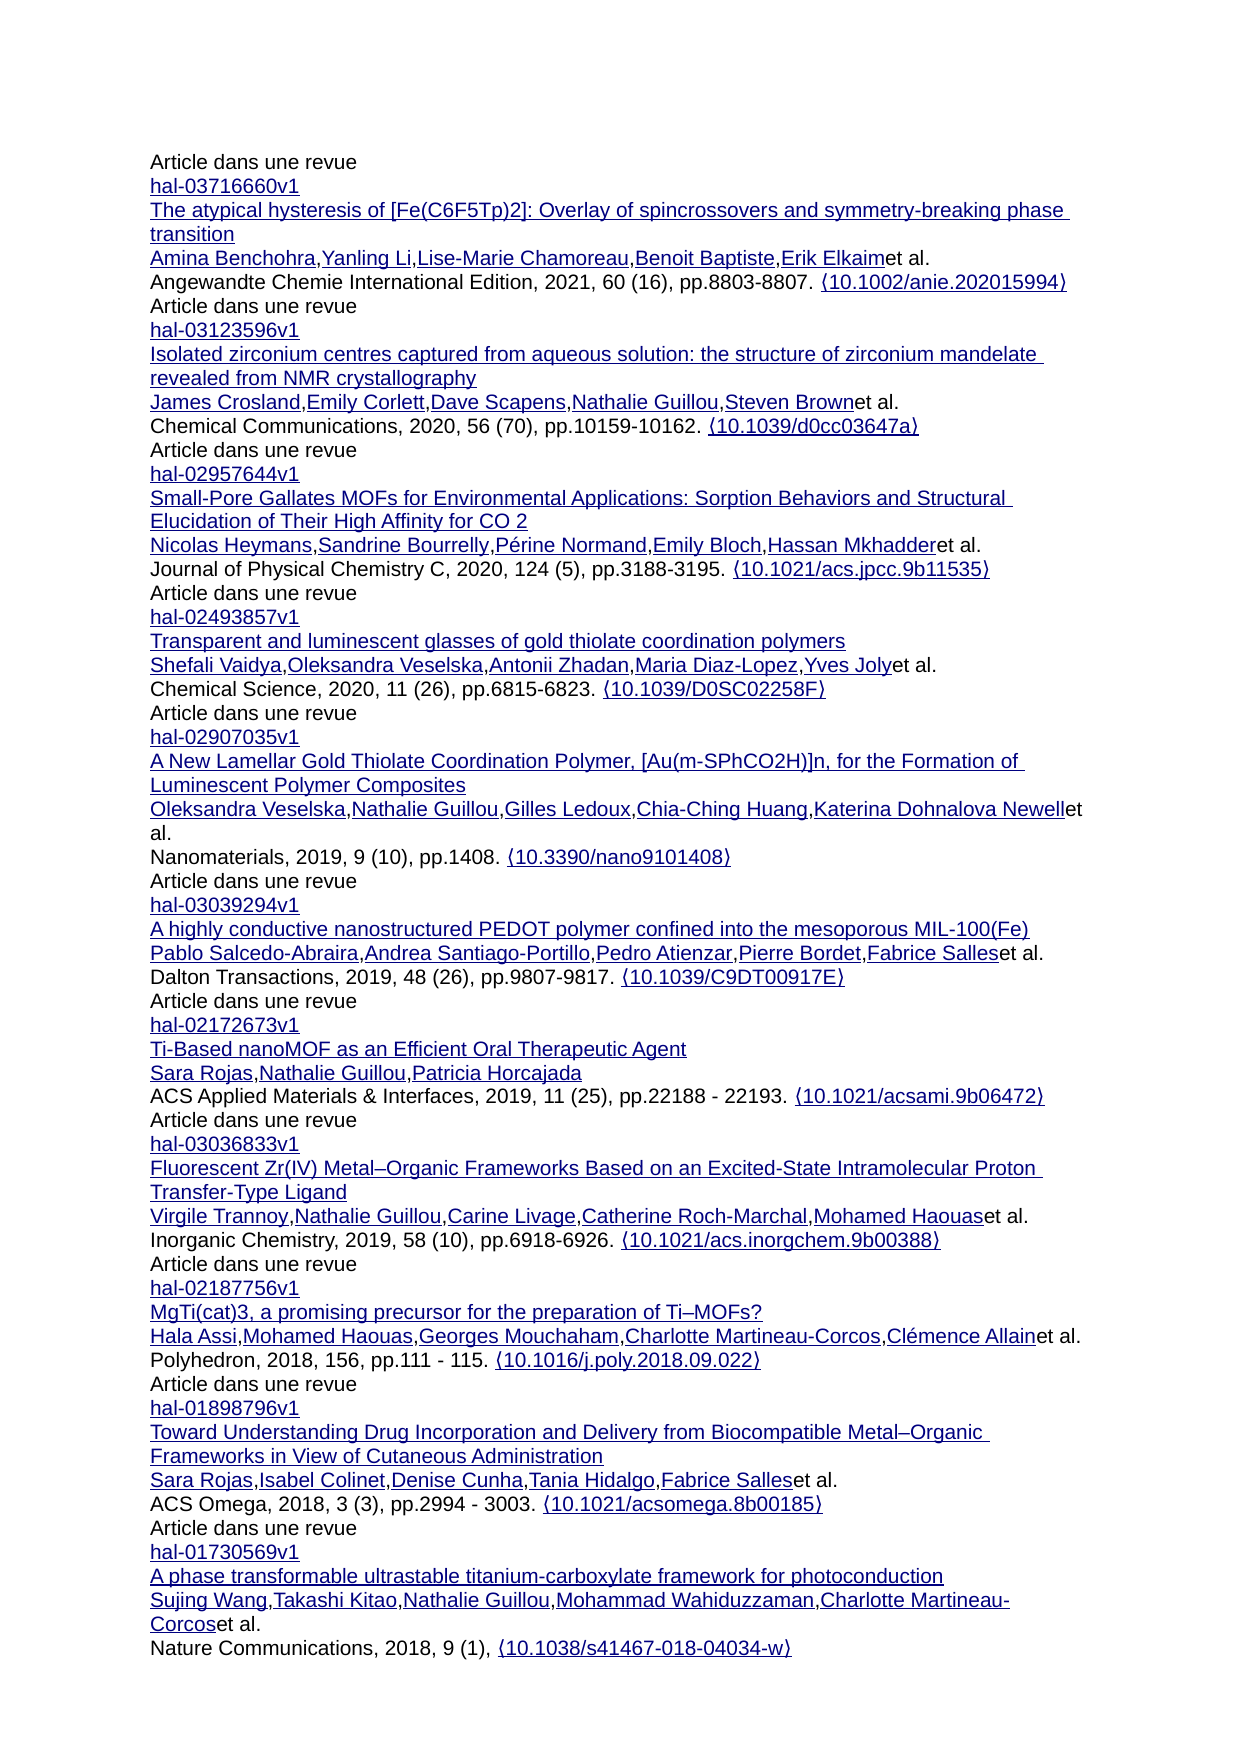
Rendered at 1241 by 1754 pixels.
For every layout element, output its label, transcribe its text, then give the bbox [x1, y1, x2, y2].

table_cell MgTi(cat)3, a promising precursor for the preparation of Ti–MOFs? Hala Assi,Mohamed Haouas,Georges Mouchaham,Charlotte Martineau-Corcos,Clémence Allainet al. Polyhedron, 2018, 156, pp.111 - 115. ⟨10.1016/j.poly.2018.09.022⟩ Article dans une revue hal-01898796v1 [150, 1300, 1090, 1420]
table_cell A highly conductive nanostructured PEDOT polymer confined into the mesoporous MIL-100(Fe) Pablo Salcedo-Abraira,Andrea Santiago-Portillo,Pedro Atienzar,Pierre Bordet,Fabrice Salleset al. Dalton Transactions, 2019, 48 (26), pp.9807-9817. ⟨10.1039/C9DT00917E⟩ Article dans une revue hal-02172673v1 [150, 917, 1090, 1036]
table_cell A New Lamellar Gold Thiolate Coordination Polymer, [Au(m-SPhCO2H)]n, for the Formation of Luminescent Polymer Composites Oleksandra Veselska,Nathalie Guillou,Gilles Ledoux,Chia-Ching Huang,Katerina Dohnalova Newellet al. Nanomaterials, 2019, 9 (10), pp.1408. ⟨10.3390/nano9101408⟩ Article dans une revue hal-03039294v1 [150, 749, 1090, 917]
table_cell Toward Understanding Drug Incorporation and Delivery from Biocompatible Metal–Organic Frameworks in View of Cutaneous Administration Sara Rojas,Isabel Colinet,Denise Cunha,Tania Hidalgo,Fabrice Salleset al. ACS Omega, 2018, 3 (3), pp.2994 - 3003. ⟨10.1021/acsomega.8b00185⟩ Article dans une revue hal-01730569v1 [150, 1420, 1090, 1563]
table_cell Article dans une revue hal-03716660v1 [150, 150, 1090, 198]
table_cell Isolated zirconium centres captured from aqueous solution: the structure of zirconium mandelate revealed from NMR crystallography James Crosland,Emily Corlett,Dave Scapens,Nathalie Guillou,Steven Brownet al. Chemical Communications, 2020, 56 (70), pp.10159-10162. ⟨10.1039/d0cc03647a⟩ Article dans une revue hal-02957644v1 [150, 342, 1090, 485]
table_cell The atypical hysteresis of [Fe(C6F5Tp)2]: Overlay of spincrossovers and symmetry-breaking phase transition Amina Benchohra,Yanling Li,Lise-Marie Chamoreau,Benoit Baptiste,Erik Elkaimet al. Angewandte Chemie International Edition, 2021, 60 (16), pp.8803-8807. ⟨10.1002/anie.202015994⟩ Article dans une revue hal-03123596v1 [150, 198, 1090, 342]
table_cell Transparent and luminescent glasses of gold thiolate coordination polymers Shefali Vaidya,Oleksandra Veselska,Antonii Zhadan,Maria Diaz-Lopez,Yves Jolyet al. Chemical Science, 2020, 11 (26), pp.6815-6823. ⟨10.1039/D0SC02258F⟩ Article dans une revue hal-02907035v1 [150, 629, 1090, 749]
table_cell A phase transformable ultrastable titanium-carboxylate framework for photoconduction Sujing Wang,Takashi Kitao,Nathalie Guillou,Mohammad Wahiduzzaman,Charlotte Martineau-Corcoset al. Nature Communications, 2018, 9 (1), ⟨10.1038/s41467-018-04034-w⟩ [150, 1564, 1090, 1659]
table_cell Fluorescent Zr(IV) Metal–Organic Frameworks Based on an Excited-State Intramolecular Proton Transfer-Type Ligand Virgile Trannoy,Nathalie Guillou,Carine Livage,Catherine Roch-Marchal,Mohamed Haouaset al. Inorganic Chemistry, 2019, 58 (10), pp.6918-6926. ⟨10.1021/acs.inorgchem.9b00388⟩ Article dans une revue hal-02187756v1 [150, 1156, 1090, 1300]
table_cell Ti-Based nanoMOF as an Efficient Oral Therapeutic Agent Sara Rojas,Nathalie Guillou,Patricia Horcajada ACS Applied Materials & Interfaces, 2019, 11 (25), pp.22188 - 22193. ⟨10.1021/acsami.9b06472⟩ Article dans une revue hal-03036833v1 [150, 1036, 1090, 1156]
table_cell Small-Pore Gallates MOFs for Environmental Applications: Sorption Behaviors and Structural Elucidation of Their High Affinity for CO 2 Nicolas Heymans,Sandrine Bourrelly,Périne Normand,Emily Bloch,Hassan Mkhadderet al. Journal of Physical Chemistry C, 2020, 124 (5), pp.3188-3195. ⟨10.1021/acs.jpcc.9b11535⟩ Article dans une revue hal-02493857v1 [150, 485, 1090, 629]
